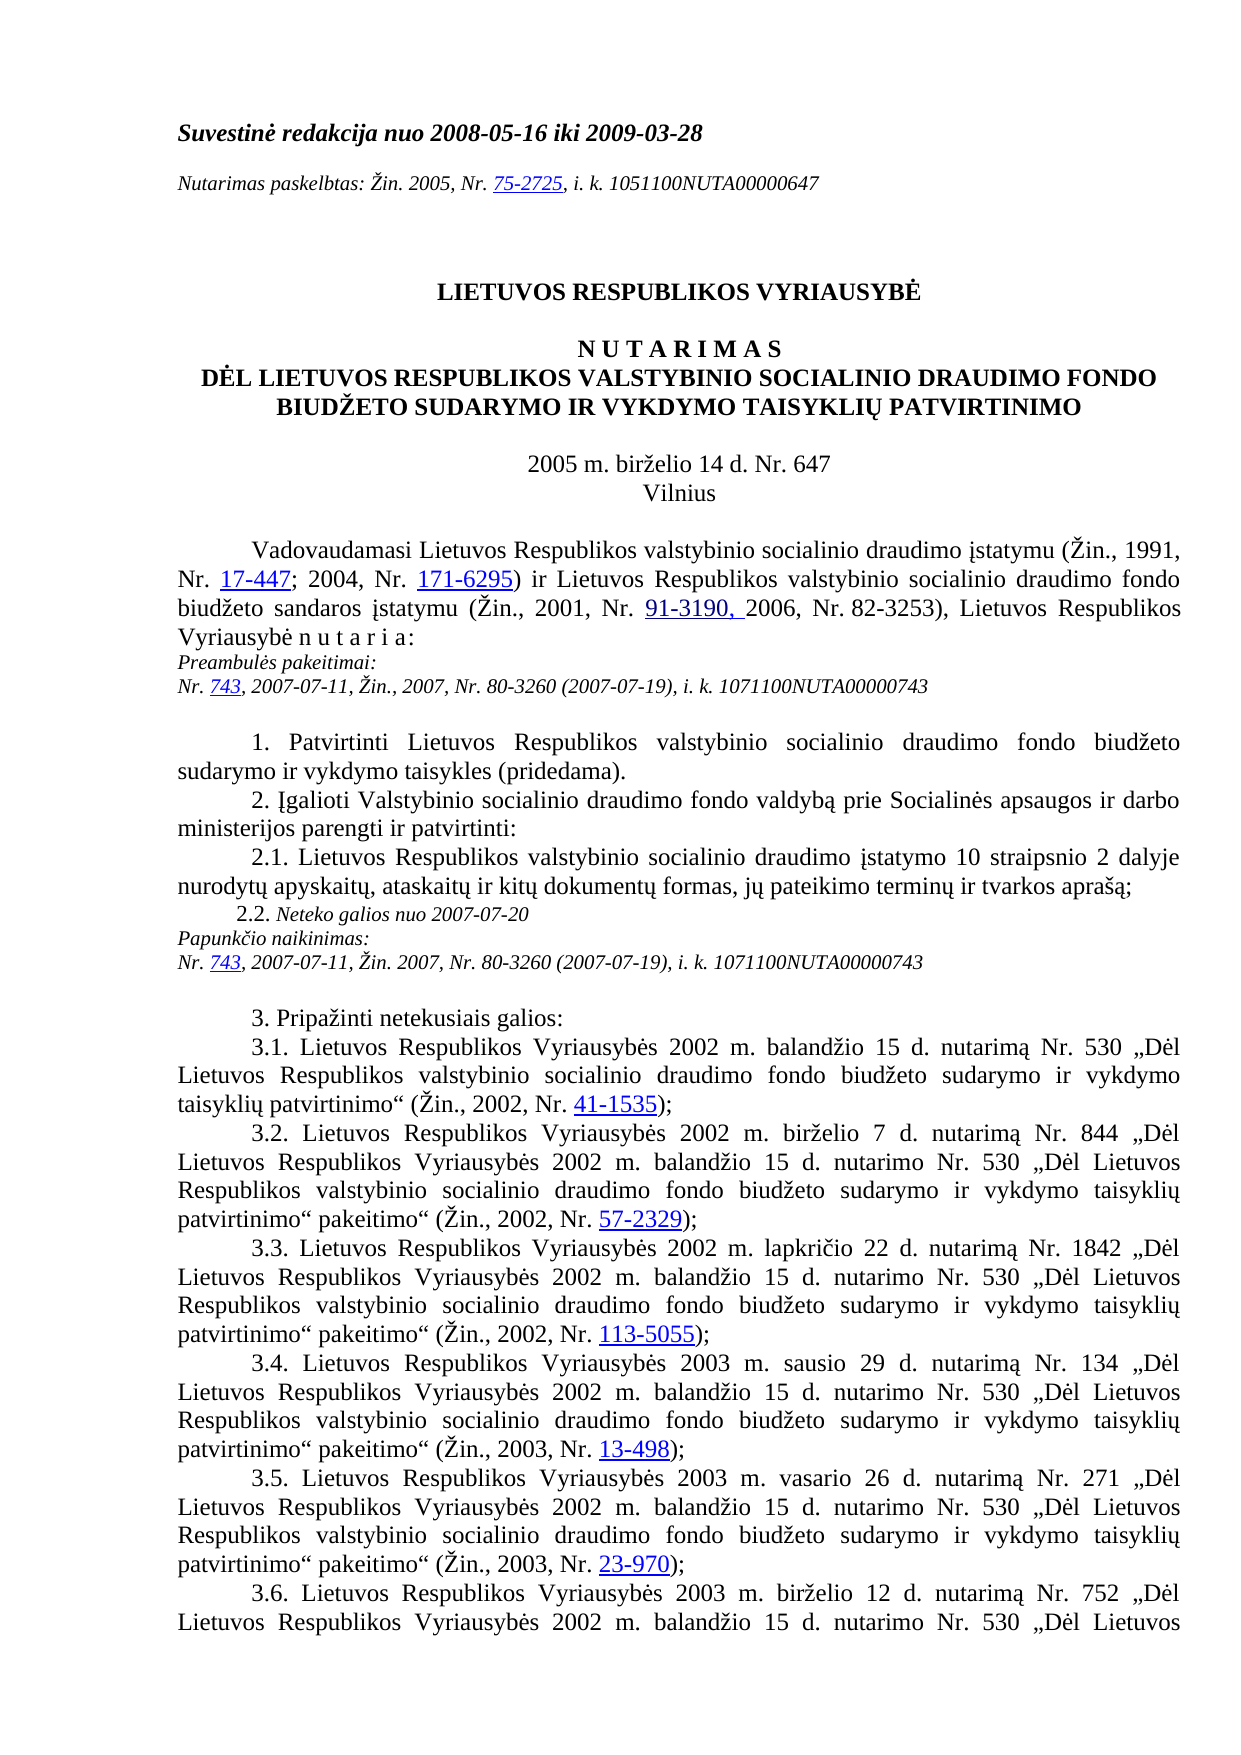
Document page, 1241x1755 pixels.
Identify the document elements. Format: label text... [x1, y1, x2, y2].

text DĖL LIETUVOS RESPUBLIKOS VALSTYBINIO SOCIALINIO DRAUDIMO FONDO BIUDŽETO SUDARYMO IR VYKDYMO TAISYKLIŲ PATVIRTINIMO [177, 363, 1181, 420]
text 3.2. Lietuvos Respublikos Vyriausybės 2002 m. birželio 7 d. nutarimą Nr. 844 „Dėl Lietuvos Respublikos Vyriausybės 2002 m. balandžio 15 d. nutarimo Nr. 530 „Dėl Lietuvos Respublikos valstybinio socialinio draudimo fondo biudžeto sudarymo ir vykdymo taisyklių patvirtinimo“ pakeitimo“ (Žin., 2002, Nr. 57-2329); [177, 1118, 1181, 1233]
text Vadovaudamasi Lietuvos Respublikos valstybinio socialinio draudimo įstatymu (Žin., 1991, Nr. 17-447; 2004, Nr. 171-6295) ir Lietuvos Respublikos valstybinio socialinio draudimo fondo biudžeto sandaros įstatymu (Žin., 2001, Nr. 91-3190, 2006, Nr. 82-3253), Lietuvos Respublikos Vyriausybė nutaria: [177, 535, 1181, 650]
text Nr. 743, 2007-07-11, Žin. 2007, Nr. 80-3260 (2007-07-19), i. k. 1071100NUTA00000743 [177, 950, 1181, 974]
text Suvestinė redakcija nuo 2008-05-16 iki 2009-03-28 [177, 118, 1181, 147]
text 3.6. Lietuvos Respublikos Vyriausybės 2003 m. birželio 12 d. nutarimą Nr. 752 „Dėl Lietuvos Respublikos Vyriausybės 2002 m. balandžio 15 d. nutarimo Nr. 530 „Dėl Lietuvos [177, 1578, 1181, 1635]
text 3.4. Lietuvos Respublikos Vyriausybės 2003 m. sausio 29 d. nutarimą Nr. 134 „Dėl Lietuvos Respublikos Vyriausybės 2002 m. balandžio 15 d. nutarimo Nr. 530 „Dėl Lietuvos Respublikos valstybinio socialinio draudimo fondo biudžeto sudarymo ir vykdymo taisyklių patvirtinimo“ pakeitimo“ (Žin., 2003, Nr. 13-498); [177, 1348, 1181, 1463]
text 3.5. Lietuvos Respublikos Vyriausybės 2003 m. vasario 26 d. nutarimą Nr. 271 „Dėl Lietuvos Respublikos Vyriausybės 2002 m. balandžio 15 d. nutarimo Nr. 530 „Dėl Lietuvos Respublikos valstybinio socialinio draudimo fondo biudžeto sudarymo ir vykdymo taisyklių patvirtinimo“ pakeitimo“ (Žin., 2003, Nr. 23-970); [177, 1463, 1181, 1578]
text Papunkčio naikinimas: [177, 926, 1181, 950]
text Nutarimas paskelbtas: Žin. 2005, Nr. 75-2725, i. k. 1051100NUTA00000647 [177, 171, 1181, 195]
text 1. Patvirtinti Lietuvos Respublikos valstybinio socialinio draudimo fondo biudžeto sudarymo ir vykdymo taisykles (pridedama). [177, 727, 1181, 785]
text Vilnius [177, 478, 1181, 507]
text 3. Pripažinti netekusiais galios: [177, 1003, 1181, 1032]
text N U T A R I M A S [177, 334, 1181, 363]
text 2005 m. birželio 14 d. Nr. 647 [177, 449, 1181, 478]
text 2. Įgalioti Valstybinio socialinio draudimo fondo valdybą prie Socialinės apsaugos ir darbo ministerijos parengti ir patvirtinti: [177, 785, 1181, 842]
text LIETUVOS RESPUBLIKOS VYRIAUSYBĖ [177, 277, 1181, 305]
text 2.1. Lietuvos Respublikos valstybinio socialinio draudimo įstatymo 10 straipsnio 2 dalyje nurodytų apyskaitų, ataskaitų ir kitų dokumentų formas, jų pateikimo terminų ir tvarkos aprašą; [177, 842, 1181, 900]
text 3.1. Lietuvos Respublikos Vyriausybės 2002 m. balandžio 15 d. nutarimą Nr. 530 „Dėl Lietuvos Respublikos valstybinio socialinio draudimo fondo biudžeto sudarymo ir vykdymo taisyklių patvirtinimo“ (Žin., 2002, Nr. 41-1535); [177, 1032, 1181, 1118]
text 3.3. Lietuvos Respublikos Vyriausybės 2002 m. lapkričio 22 d. nutarimą Nr. 1842 „Dėl Lietuvos Respublikos Vyriausybės 2002 m. balandžio 15 d. nutarimo Nr. 530 „Dėl Lietuvos Respublikos valstybinio socialinio draudimo fondo biudžeto sudarymo ir vykdymo taisyklių patvirtinimo“ pakeitimo“ (Žin., 2002, Nr. 113-5055); [177, 1233, 1181, 1348]
text 2.2. Neteko galios nuo 2007-07-20 [177, 900, 1181, 926]
text Preambulės pakeitimai: [177, 650, 1181, 674]
text Nr. 743, 2007-07-11, Žin., 2007, Nr. 80-3260 (2007-07-19), i. k. 1071100NUTA00000743 [177, 674, 1181, 698]
